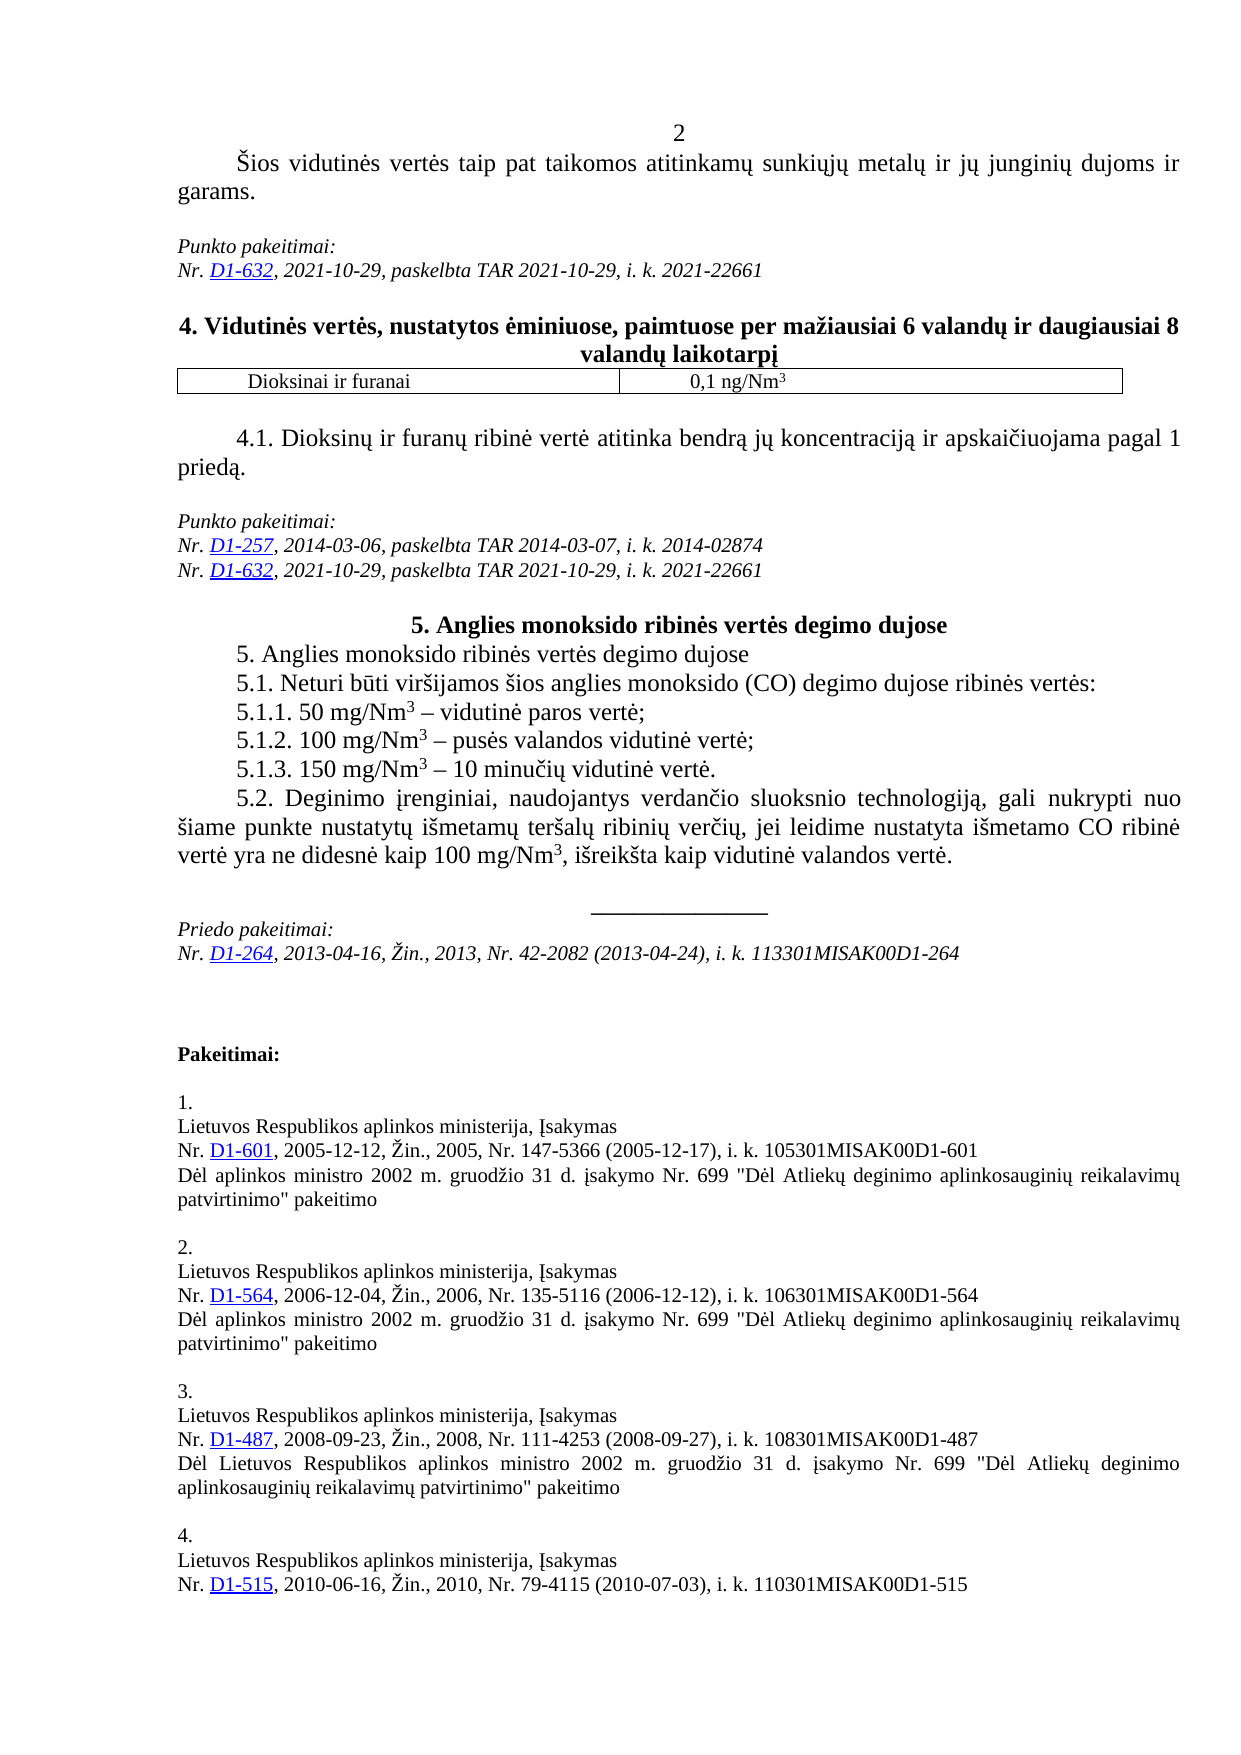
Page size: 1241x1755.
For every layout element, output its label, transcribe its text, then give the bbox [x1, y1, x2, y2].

text Dėl aplinkos ministro 2002 m. gruodžio 31 d. įsakymo Nr. 699 "Dėl Atliekų deginimo aplinkosauginių reikalavimų patvirtinimo" pakeitimo [177, 1307, 1181, 1355]
text Nr. D1-515, 2010-06-16, Žin., 2010, Nr. 79-4115 (2010-07-03), i. k. 110301MISAK00D1-515 [177, 1572, 1181, 1596]
text 4. Vidutinės vertės, nustatytos ėminiuose, paimtuose per mažiausiai 6 valandų ir daugiausiai 8 valandų laikotarpį [177, 311, 1181, 368]
text 5.1.1. 50 mg/Nm3 – vidutinė paros vertė; [177, 697, 1181, 725]
text Nr. D1-632, 2021-10-29, paskelbta TAR 2021-10-29, i. k. 2021-22661 [177, 557, 1181, 582]
text Pakeitimai: [177, 1042, 1181, 1066]
text Lietuvos Respublikos aplinkos ministerija, Įsakymas [177, 1547, 1181, 1572]
text 5.1. Neturi būti viršijamos šios anglies monoksido (CO) degimo dujose ribinės vertės: [177, 668, 1181, 697]
text Dėl aplinkos ministro 2002 m. gruodžio 31 d. įsakymo Nr. 699 "Dėl Atliekų deginimo aplinkosauginių reikalavimų patvirtinimo" pakeitimo [177, 1162, 1181, 1211]
text 5. Anglies monoksido ribinės vertės degimo dujose [177, 639, 1181, 668]
text Punkto pakeitimai: [177, 509, 1181, 533]
text Punkto pakeitimai: [177, 234, 1181, 258]
text 3. [177, 1379, 1181, 1403]
text 4.1. Dioksinų ir furanų ribinė vertė atitinka bendrą jų koncentraciją ir apskaičiuojama pagal 1 priedą. [177, 423, 1181, 481]
text Nr. D1-264, 2013-04-16, Žin., 2013, Nr. 42-2082 (2013-04-24), i. k. 113301MISAK00D1-264 [177, 941, 1181, 965]
text 5.2. Deginimo įrenginiai, naudojantys verdančio sluoksnio technologiją, gali nukrypti nuo šiame punkte nustatytų išmetamų teršalų ribinių verčių, jei leidime nustatyta išmetamo CO ribinė vertė yra ne didesnė kaip 100 mg/Nm3, išreikšta kaip vidutinė valandos vertė. [177, 783, 1181, 869]
text 5.1.3. 150 mg/Nm3 – 10 minučių vidutinė vertė. [177, 754, 1181, 783]
text 1. [177, 1090, 1181, 1114]
text 2. [177, 1235, 1181, 1259]
text 5.1.2. 100 mg/Nm3 – pusės valandos vidutinė vertė; [177, 725, 1181, 754]
text 5. Anglies monoksido ribinės vertės degimo dujose [177, 610, 1181, 639]
text Nr. D1-632, 2021-10-29, paskelbta TAR 2021-10-29, i. k. 2021-22661 [177, 258, 1181, 282]
text Priedo pakeitimai: [177, 917, 1181, 941]
text _________________ [177, 893, 1181, 917]
text Nr. D1-601, 2005-12-12, Žin., 2005, Nr. 147-5366 (2005-12-17), i. k. 105301MISAK00D1-601 [177, 1138, 1181, 1162]
text Šios vidutinės vertės taip pat taikomos atitinkamų sunkiųjų metalų ir jų junginių dujoms ir garams. [177, 148, 1181, 205]
text Nr. D1-487, 2008-09-23, Žin., 2008, Nr. 111-4253 (2008-09-27), i. k. 108301MISAK00D1-487 [177, 1427, 1181, 1451]
text Nr. D1-564, 2006-12-04, Žin., 2006, Nr. 135-5116 (2006-12-12), i. k. 106301MISAK00D1-564 [177, 1283, 1181, 1307]
text 4. [177, 1523, 1181, 1547]
text Lietuvos Respublikos aplinkos ministerija, Įsakymas [177, 1259, 1181, 1283]
table_header 0,1 ng/Nm3 [620, 369, 1122, 393]
table_header Dioksinai ir furanai [178, 369, 619, 393]
text Lietuvos Respublikos aplinkos ministerija, Įsakymas [177, 1403, 1181, 1427]
text Nr. D1-257, 2014-03-06, paskelbta TAR 2014-03-07, i. k. 2014-02874 [177, 533, 1181, 557]
text Dėl Lietuvos Respublikos aplinkos ministro 2002 m. gruodžio 31 d. įsakymo Nr. 699 "Dėl Atliekų deginimo aplinkosauginių reikalavimų patvirtinimo" pakeitimo [177, 1451, 1181, 1499]
text Lietuvos Respublikos aplinkos ministerija, Įsakymas [177, 1114, 1181, 1138]
